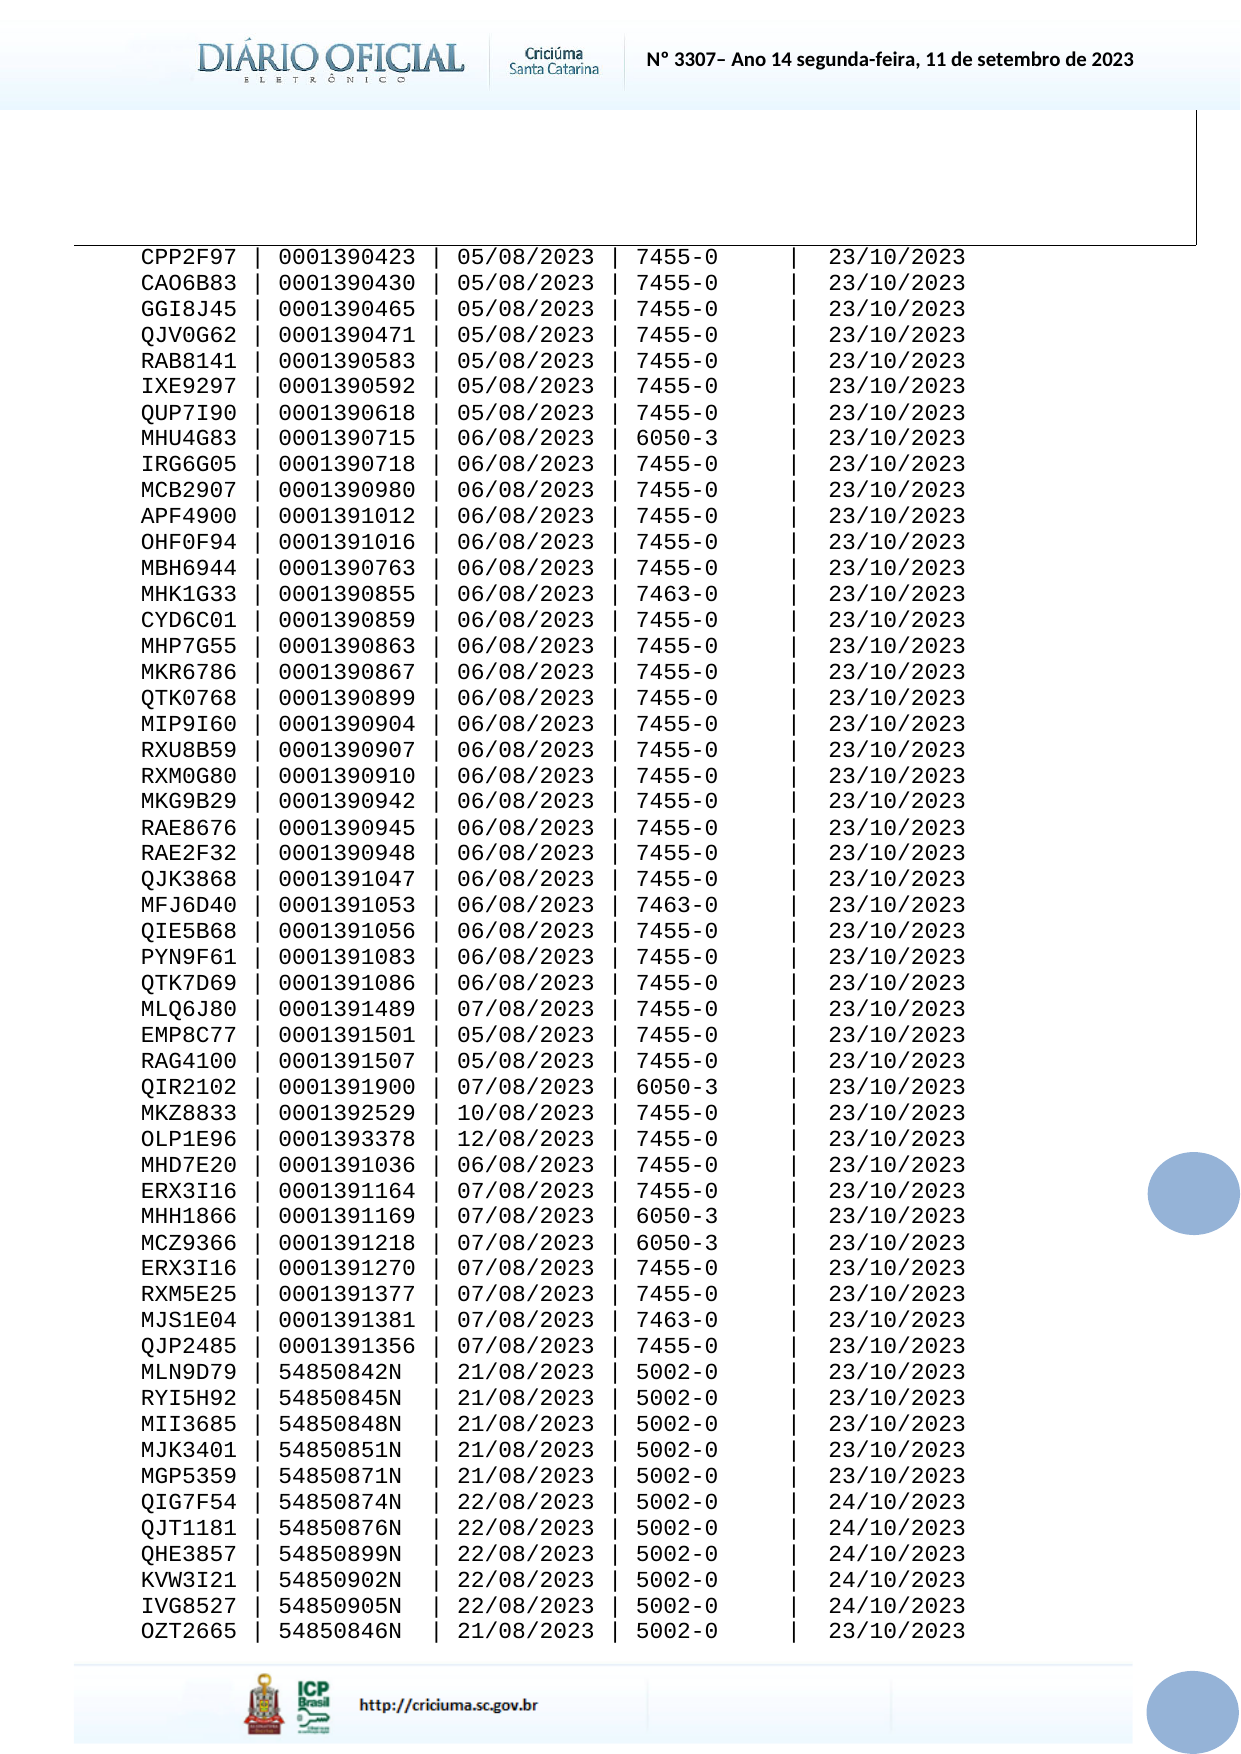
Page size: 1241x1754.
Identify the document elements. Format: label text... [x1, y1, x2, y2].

text OZT2665 | 54850846N | 21/08/2023 | 5002-0 | 23/10/2023 [44, 1620, 1196, 1646]
text GGI8J45 | 0001390465 | 05/08/2023 | 7455-0 | 23/10/2023 [44, 297, 1196, 323]
text MJK3401 | 54850851N | 21/08/2023 | 5002-0 | 23/10/2023 [44, 1438, 1196, 1464]
text MKZ8833 | 0001392529 | 10/08/2023 | 7455-0 | 23/10/2023 [44, 1101, 1196, 1127]
text MLQ6J80 | 0001391489 | 07/08/2023 | 7455-0 | 23/10/2023 [44, 997, 1196, 1023]
text QJK3868 | 0001391047 | 06/08/2023 | 7455-0 | 23/10/2023 [44, 868, 1196, 894]
text QJV0G62 | 0001390471 | 05/08/2023 | 7455-0 | 23/10/2023 [44, 323, 1196, 349]
text CYD6C01 | 0001390859 | 06/08/2023 | 7455-0 | 23/10/2023 [44, 608, 1196, 634]
text MII3685 | 54850848N | 21/08/2023 | 5002-0 | 23/10/2023 [44, 1412, 1196, 1438]
text MBH6944 | 0001390763 | 06/08/2023 | 7455-0 | 23/10/2023 [44, 556, 1196, 582]
text QIR2102 | 0001391900 | 07/08/2023 | 6050-3 | 23/10/2023 [44, 1075, 1196, 1101]
text MHU4G83 | 0001390715 | 06/08/2023 | 6050-3 | 23/10/2023 [44, 427, 1196, 453]
text KVW3I21 | 54850902N | 22/08/2023 | 5002-0 | 24/10/2023 [44, 1568, 1196, 1594]
text ERX3I16 | 0001391270 | 07/08/2023 | 7455-0 | 23/10/2023 [44, 1257, 1196, 1283]
text MKR6786 | 0001390867 | 06/08/2023 | 7455-0 | 23/10/2023 [44, 660, 1196, 686]
text RXU8B59 | 0001390907 | 06/08/2023 | 7455-0 | 23/10/2023 [44, 738, 1196, 764]
text MCZ9366 | 0001391218 | 07/08/2023 | 6050-3 | 23/10/2023 [44, 1231, 1196, 1257]
text ERX3I16 | 0001391164 | 07/08/2023 | 7455-0 | 23/10/2023 [44, 1179, 1150, 1205]
text MGP5359 | 54850871N | 21/08/2023 | 5002-0 | 23/10/2023 [44, 1464, 1196, 1490]
text MHP7G55 | 0001390863 | 06/08/2023 | 7455-0 | 23/10/2023 [44, 634, 1196, 660]
text MIP9I60 | 0001390904 | 06/08/2023 | 7455-0 | 23/10/2023 [44, 712, 1196, 738]
text RXM0G80 | 0001390910 | 06/08/2023 | 7455-0 | 23/10/2023 [44, 764, 1196, 790]
text QJT1181 | 54850876N | 22/08/2023 | 5002-0 | 24/10/2023 [44, 1516, 1196, 1542]
text MFJ6D40 | 0001391053 | 06/08/2023 | 7463-0 | 23/10/2023 [44, 894, 1196, 919]
text IVG8527 | 54850905N | 22/08/2023 | 5002-0 | 24/10/2023 [44, 1594, 1196, 1620]
text QIE5B68 | 0001391056 | 06/08/2023 | 7455-0 | 23/10/2023 [44, 919, 1196, 946]
text QJP2485 | 0001391356 | 07/08/2023 | 7455-0 | 23/10/2023 [44, 1334, 1196, 1361]
text MKG9B29 | 0001390942 | 06/08/2023 | 7455-0 | 23/10/2023 [44, 790, 1196, 816]
text QIG7F54 | 54850874N | 22/08/2023 | 5002-0 | 24/10/2023 [44, 1490, 1196, 1516]
text APF4900 | 0001391012 | 06/08/2023 | 7455-0 | 23/10/2023 [44, 504, 1196, 531]
text CAO6B83 | 0001390430 | 05/08/2023 | 7455-0 | 23/10/2023 [44, 271, 1196, 297]
text IRG6G05 | 0001390718 | 06/08/2023 | 7455-0 | 23/10/2023 [44, 453, 1196, 479]
text MLN9D79 | 54850842N | 21/08/2023 | 5002-0 | 23/10/2023 [44, 1361, 1196, 1386]
text IXE9297 | 0001390592 | 05/08/2023 | 7455-0 | 23/10/2023 [44, 375, 1196, 401]
text OHF0F94 | 0001391016 | 06/08/2023 | 7455-0 | 23/10/2023 [44, 531, 1196, 556]
text RXM5E25 | 0001391377 | 07/08/2023 | 7455-0 | 23/10/2023 [44, 1283, 1196, 1309]
text RAG4100 | 0001391507 | 05/08/2023 | 7455-0 | 23/10/2023 [44, 1049, 1196, 1075]
text RYI5H92 | 54850845N | 21/08/2023 | 5002-0 | 23/10/2023 [44, 1386, 1196, 1412]
text RAE8676 | 0001390945 | 06/08/2023 | 7455-0 | 23/10/2023 [44, 816, 1196, 842]
text MHD7E20 | 0001391036 | 06/08/2023 | 7455-0 | 23/10/2023 [44, 1153, 1180, 1179]
text PYN9F61 | 0001391083 | 06/08/2023 | 7455-0 | 23/10/2023 [44, 946, 1196, 971]
text QTK0768 | 0001390899 | 06/08/2023 | 7455-0 | 23/10/2023 [44, 686, 1196, 712]
text RAE2F32 | 0001390948 | 06/08/2023 | 7455-0 | 23/10/2023 [44, 842, 1196, 868]
text QUP7I90 | 0001390618 | 05/08/2023 | 7455-0 | 23/10/2023 [44, 401, 1196, 427]
text QHE3857 | 54850899N | 22/08/2023 | 5002-0 | 24/10/2023 [44, 1542, 1196, 1568]
text QTK7D69 | 0001391086 | 06/08/2023 | 7455-0 | 23/10/2023 [44, 971, 1196, 997]
text MHK1G33 | 0001390855 | 06/08/2023 | 7463-0 | 23/10/2023 [44, 582, 1196, 608]
text EMP8C77 | 0001391501 | 05/08/2023 | 7455-0 | 23/10/2023 [44, 1023, 1196, 1049]
text MJS1E04 | 0001391381 | 07/08/2023 | 7463-0 | 23/10/2023 [44, 1309, 1196, 1334]
text CPP2F97 | 0001390423 | 05/08/2023 | 7455-0 | 23/10/2023 [44, 245, 1196, 271]
text MHH1866 | 0001391169 | 07/08/2023 | 6050-3 | 23/10/2023 [44, 1205, 1171, 1231]
text MCB2907 | 0001390980 | 06/08/2023 | 7455-0 | 23/10/2023 [44, 479, 1196, 504]
text OLP1E96 | 0001393378 | 12/08/2023 | 7455-0 | 23/10/2023 [44, 1127, 1196, 1153]
text RAB8141 | 0001390583 | 05/08/2023 | 7455-0 | 23/10/2023 [44, 349, 1196, 375]
